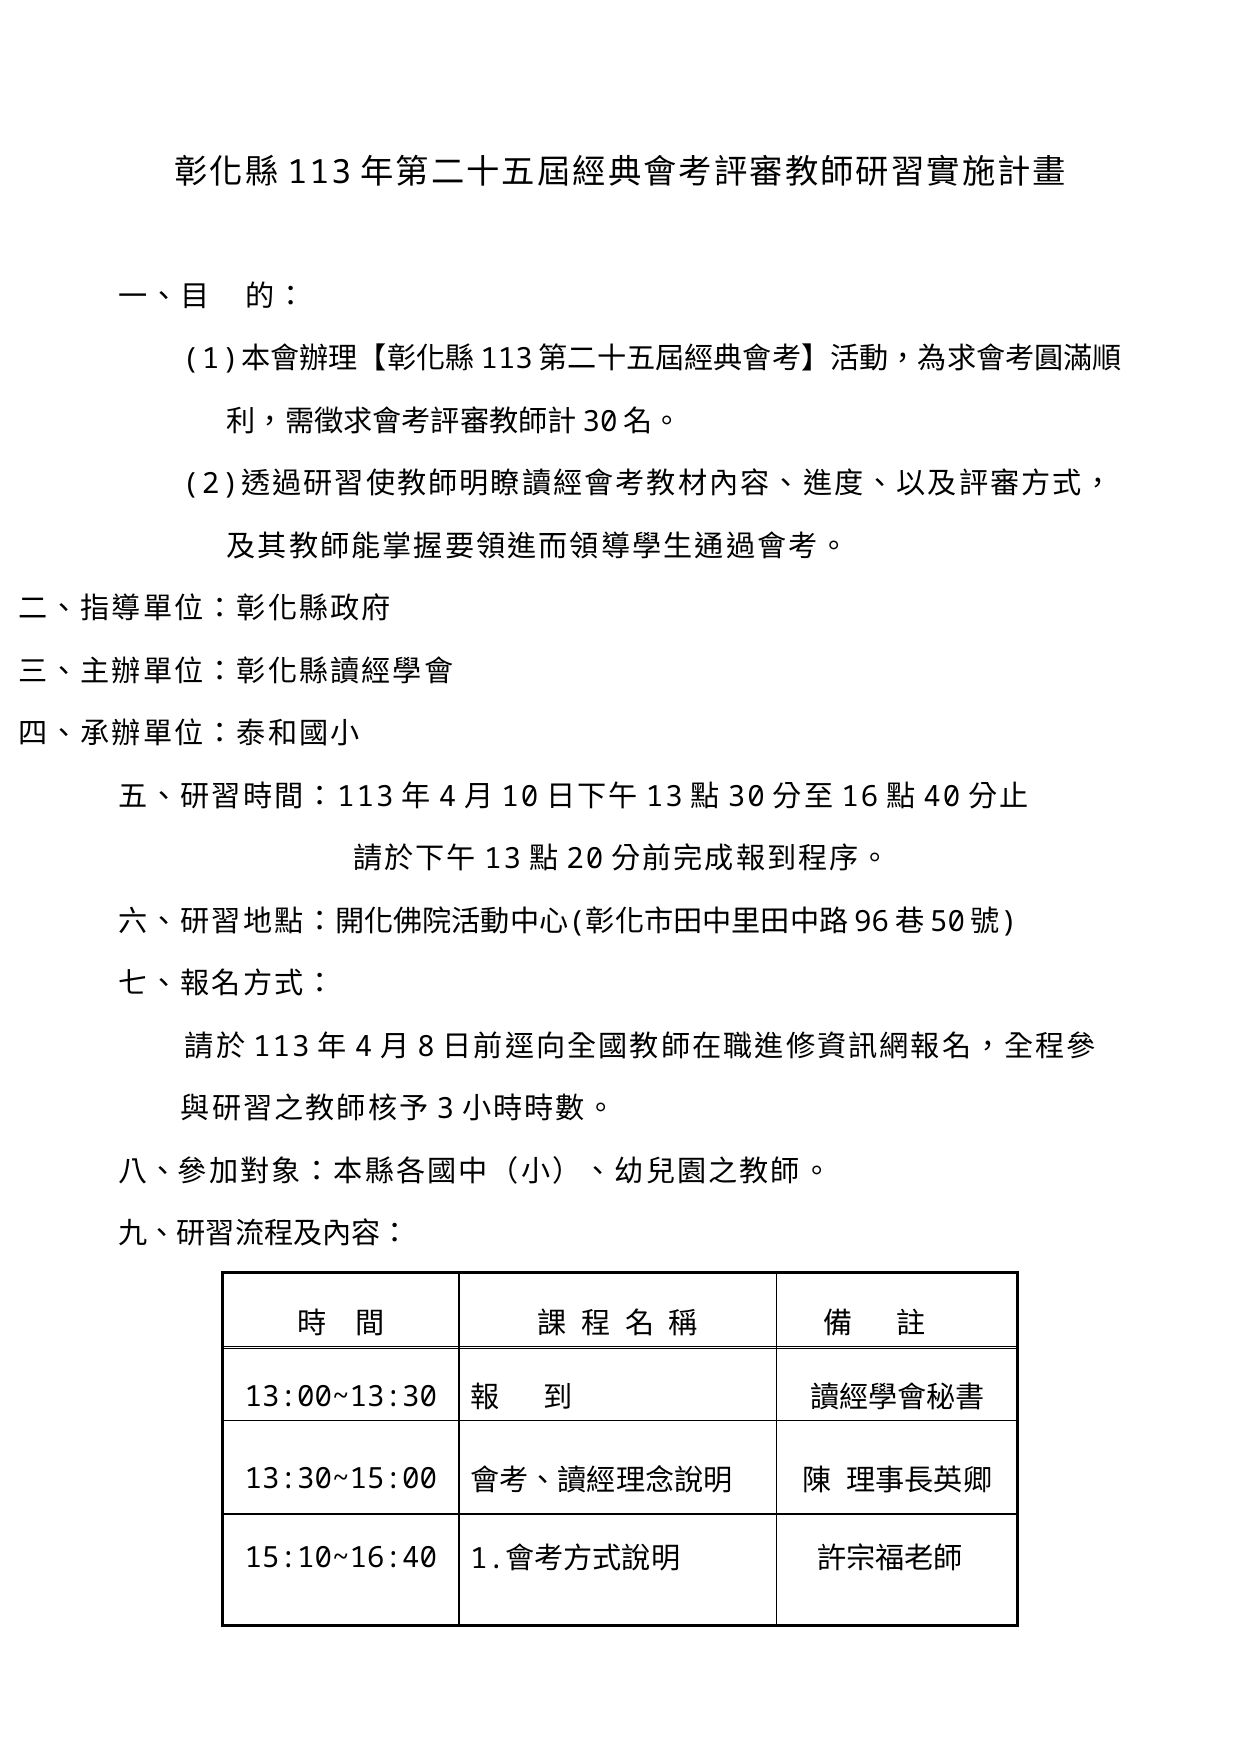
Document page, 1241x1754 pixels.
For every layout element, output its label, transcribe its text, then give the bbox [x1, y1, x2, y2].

text 六、研習地點：開化佛院活動中心(彰化市田中里田中路96巷50號) [118, 877, 1122, 939]
table_header 課 程 名 稱 [460, 1274, 776, 1346]
text 二、指導單位：彰化縣政府 [18, 564, 1122, 627]
text (1)本會辦理【彰化縣113第二十五屆經典會考】活動，為求會考圓滿順利，需徵求會考評審教師計30名。 [143, 314, 1122, 439]
table_cell 報 到 [460, 1349, 776, 1419]
text 九、研習流程及內容： [118, 1189, 1122, 1252]
text 四、承辦單位：泰和國小 [18, 689, 1122, 752]
table_cell 陳 理事長英卿 [777, 1421, 1016, 1513]
text 請於113年4月8日前逕向全國教師在職進修資訊網報名，全程參與研習之教師核予3小時時數。 [181, 1002, 1122, 1127]
table_cell 13:30~15:00 [224, 1421, 458, 1513]
table_cell 讀經學會秘書 [777, 1349, 1016, 1419]
table_cell 13:00~13:30 [224, 1349, 458, 1419]
table_cell 1.會考方式說明 [460, 1515, 776, 1624]
text 彰化縣113年第二十五屆經典會考評審教師研習實施計畫 [118, 127, 1122, 189]
table_header 時 間 [224, 1274, 458, 1346]
text 五、研習時間：113年4月10日下午13點30分至16點40分止 [118, 752, 1122, 814]
table_header 備 註 [777, 1274, 1016, 1346]
text (2)透過研習使教師明瞭讀經會考教材內容、進度、以及評審方式，及其教師能掌握要領進而領導學生通過會考。 [143, 439, 1122, 564]
text 八、參加對象：本縣各國中（小）、幼兒園之教師。 [118, 1127, 1122, 1189]
text 一、目 的： [118, 252, 1122, 314]
table_cell 15:10~16:40 [224, 1515, 458, 1624]
text 七、報名方式： [118, 939, 1122, 1002]
text 請於下午13點20分前完成報到程序。 [118, 814, 1122, 877]
table_cell 會考、讀經理念說明 [460, 1421, 776, 1513]
table_cell 許宗福老師 [777, 1515, 1016, 1624]
text 三、主辦單位：彰化縣讀經學會 [18, 627, 1122, 689]
